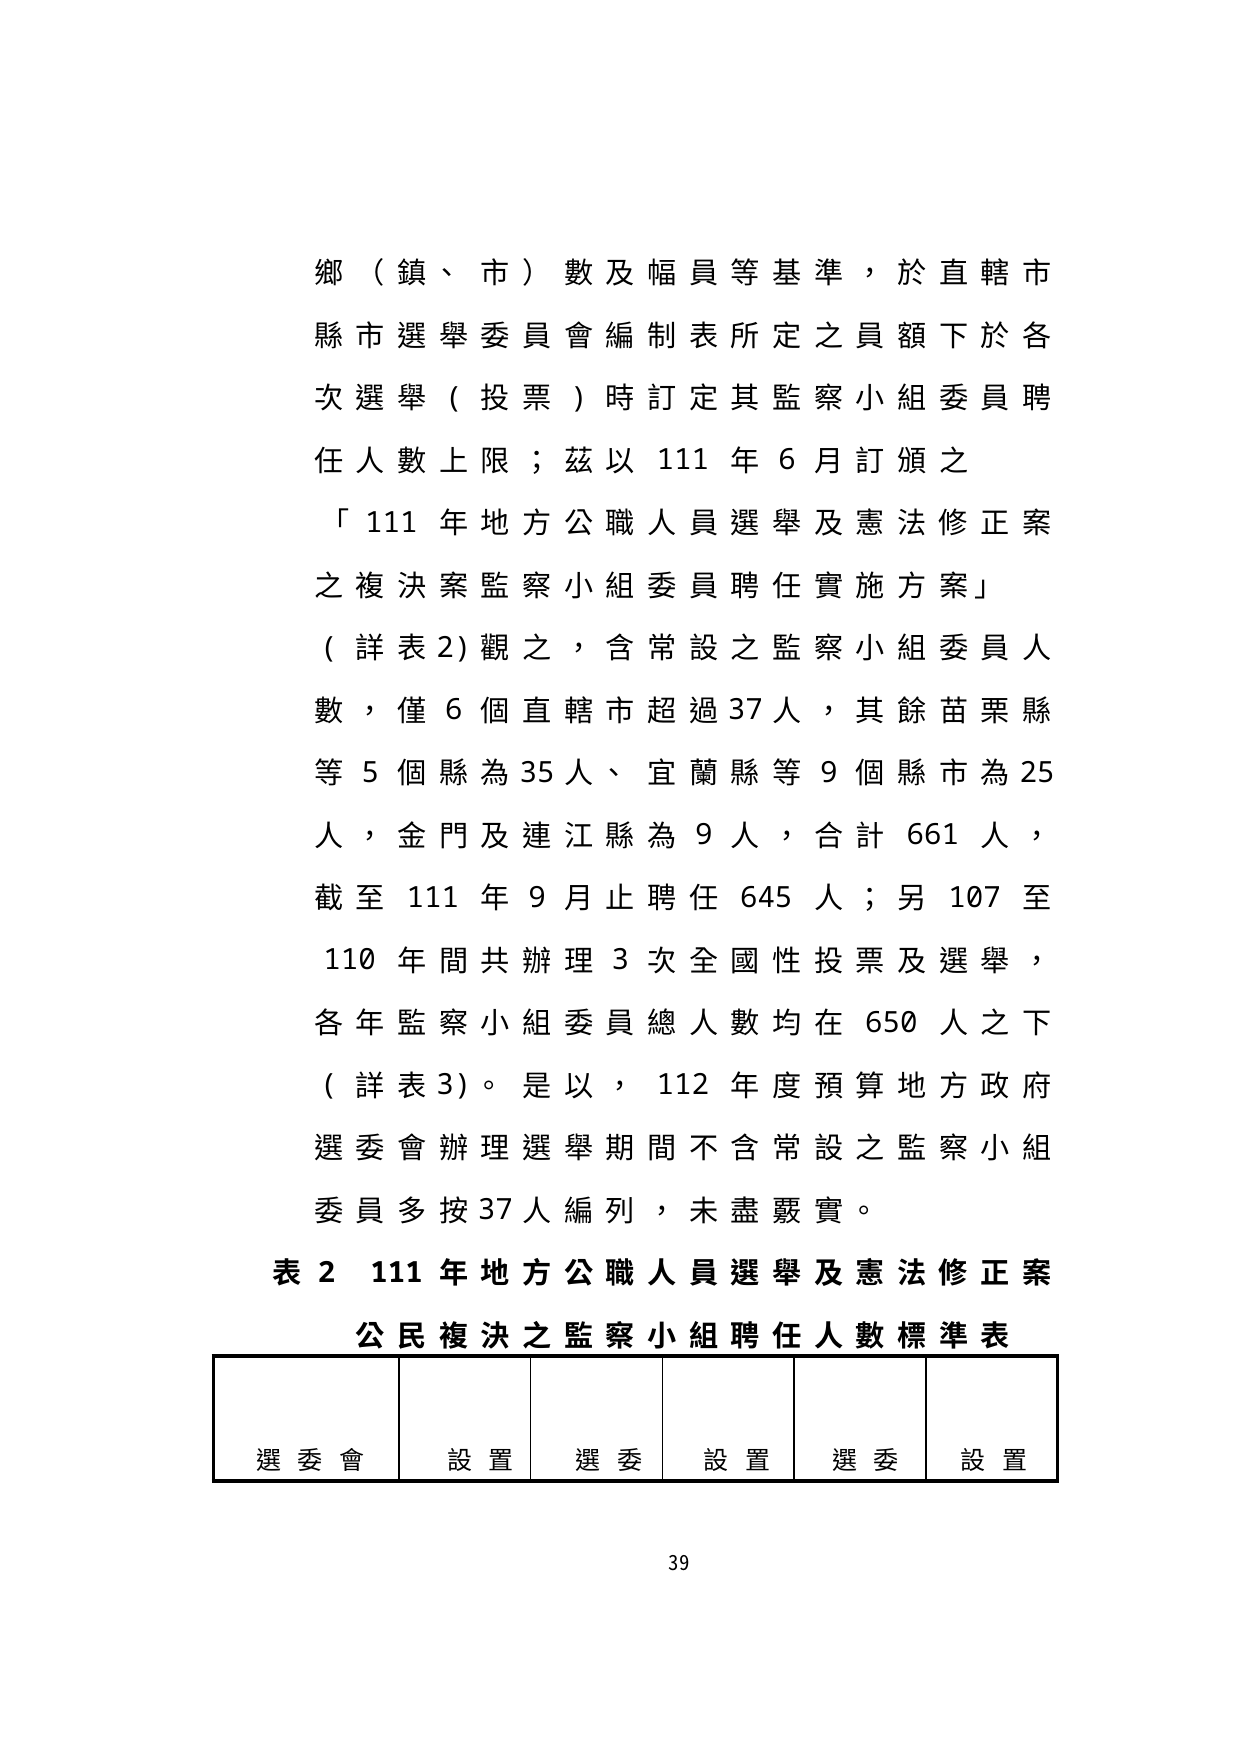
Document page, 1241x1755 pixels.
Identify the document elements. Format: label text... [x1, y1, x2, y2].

text 鄉（鎮、市）數及幅員等基準，於直轄市縣市選舉委員會編制表所定之員額下於各次選舉(投票)時訂定其監察小組委員聘任人數上限；茲以111年6月訂頒之「111年地方公職人員選舉及憲法修正案之複決案監察小組委員聘任實施方案」(詳表2)觀之，含常設之監察小組委員人數，僅6個直轄市超過37人，其餘苗栗縣等5個縣為35人、宜蘭縣等9個縣市為25人，金門及連江縣為9人，合計661人，截至111年9月止聘任645人；另107至110年間共辦理3次全國性投票及選舉，各年監察小組委員總人數均在650人之下(詳表3)。是以，112年度預算地方政府選委會辦理選舉期間不含常設之監察小組委員多按37人編列，未盡覈實。 [282, 229, 1058, 1229]
text 表2 111年地方公職人員選舉及憲法修正案公民複決之監察小組聘任人數標準表 [232, 1229, 1058, 1354]
table_header 選委 [795, 1358, 925, 1479]
table_header 設置 [663, 1358, 793, 1479]
table_header 選委 [531, 1358, 662, 1479]
table_header 選委會 [215, 1358, 398, 1479]
table_header 設置 [927, 1358, 1056, 1479]
table_header 設置 [400, 1358, 530, 1479]
